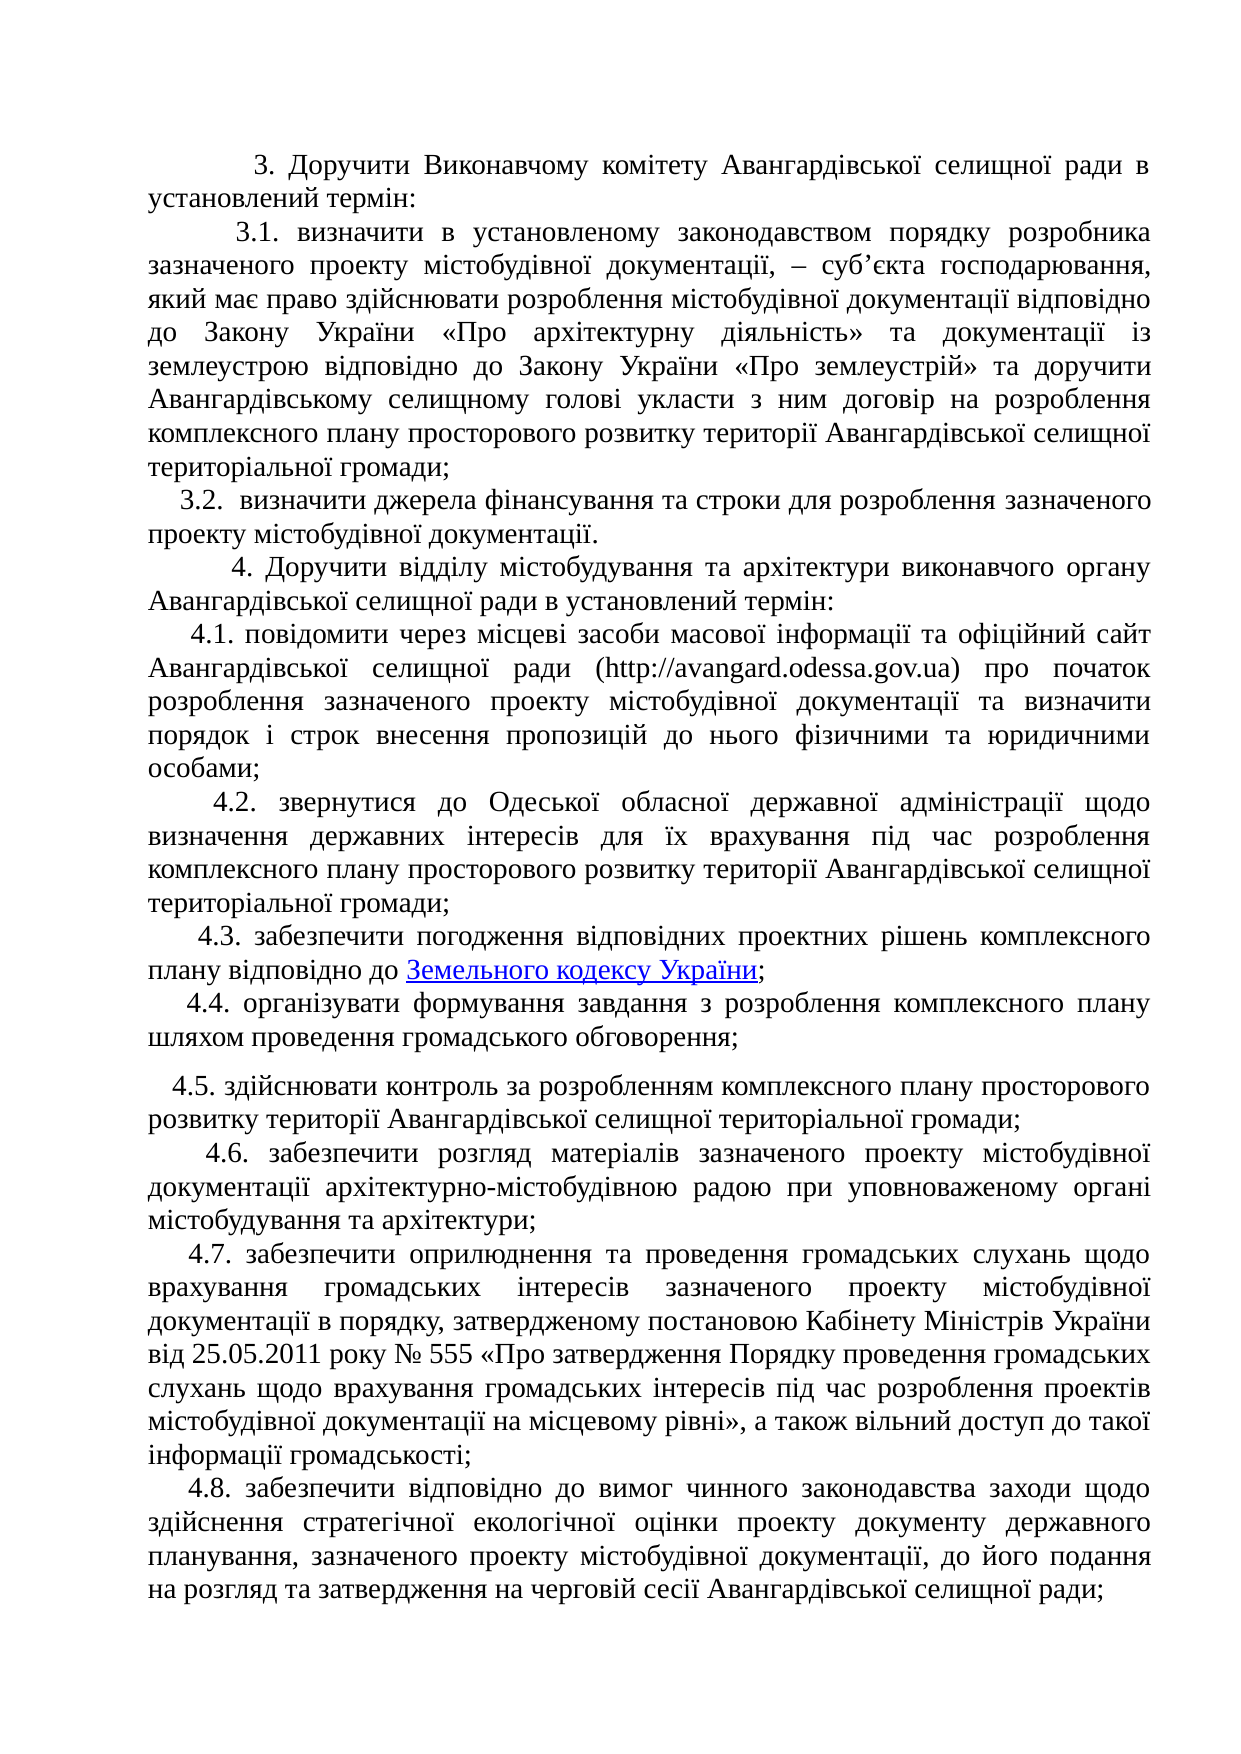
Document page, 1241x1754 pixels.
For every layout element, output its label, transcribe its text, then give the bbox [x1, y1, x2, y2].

text 4. Доручити відділу містобудування та архітектури виконавчого органу Авангардівської селищної ради в установлений термін: [148, 549, 1152, 616]
text 4.7. забезпечити оприлюднення та проведення громадських слухань щодо врахування громадських інтересів зазначеного проекту містобудівної документації в порядку, затвердженому постановою Кабінету Міністрів України від 25.05.2011 року № 555 «Про затвердження Порядку проведення громадських слухань щодо врахування громадських інтересів під час розроблення проектів містобудівної документації на місцевому рівні», а також вільний доступ до такої інформації громадськості; [148, 1236, 1152, 1471]
text 4.1. повідомити через місцеві засоби масової інформації та офіційний сайт Авангардівської селищної ради (http://avangard.odessa.gov.ua) про початок розроблення зазначеного проекту містобудівної документації та визначити порядок і строк внесення пропозицій до нього фізичними та юридичними особами; [148, 616, 1152, 784]
text 4.8. забезпечити відповідно до вимог чинного законодавства заходи щодо здійснення стратегічної екологічної оцінки проекту документу державного планування, зазначеного проекту містобудівної документації, до його подання на розгляд та затвердження на черговій сесії Авангардівської селищної ради; [148, 1471, 1152, 1605]
text 3.2. визначити джерела фінансування та строки для розроблення зазначеного проекту містобудівної документації. [148, 482, 1152, 549]
text 3. Доручити Виконавчому комітету Авангардівської селищної ради в установлений термін: [148, 147, 1152, 214]
text 4.2. звернутися до Одеської обласної державної адміністрації щодо визначення державних інтересів для їх врахування під час розроблення комплексного плану просторового розвитку території Авангардівської селищної територіальної громади; [148, 784, 1152, 918]
text 3.1. визначити в установленому законодавством порядку розробника зазначеного проекту містобудівної документації, – суб’єкта господарювання, який має право здійснювати розроблення містобудівної документації відповідно до Закону України «Про архітектурну діяльність» та документації із землеустрою відповідно до Закону України «Про землеустрій» та доручити Авангардівському селищному голові укласти з ним договір на розроблення комплексного плану просторового розвитку території Авангардівської селищної територіальної громади; [148, 214, 1152, 482]
text 4.3. забезпечити погодження відповідних проектних рішень комплексного плану відповідно до Земельного кодексу України; [148, 918, 1152, 985]
text 4.5. здійснювати контроль за розробленням комплексного плану просторового розвитку території Авангардівської селищної територіальної громади; [148, 1068, 1152, 1135]
text 4.6. забезпечити розгляд матеріалів зазначеного проекту містобудівної документації архітектурно-містобудівною радою при уповноваженому органі містобудування та архітектури; [148, 1135, 1152, 1236]
text 4.4. організувати формування завдання з розроблення комплексного плану шляхом проведення громадського обговорення; [148, 985, 1152, 1052]
